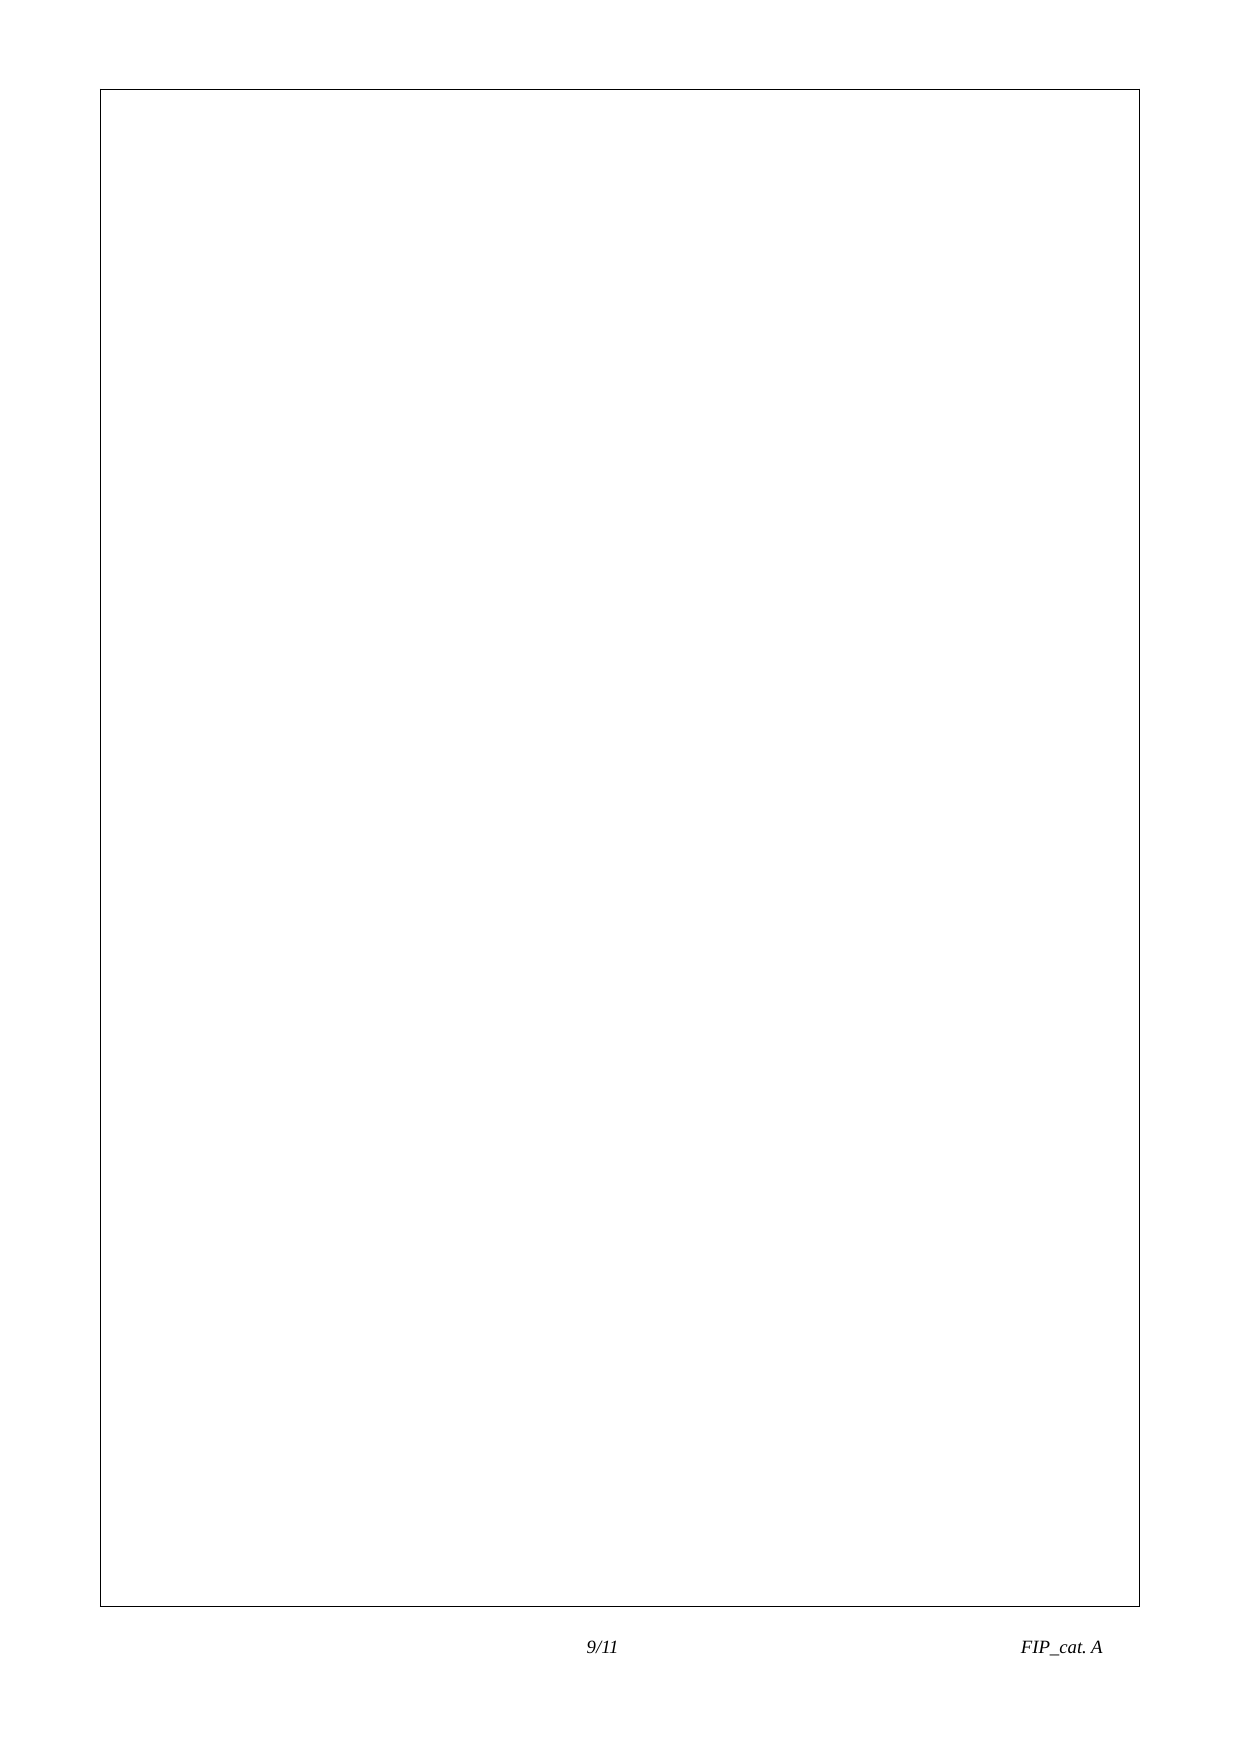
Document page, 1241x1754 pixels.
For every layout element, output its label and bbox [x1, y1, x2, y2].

table_header [101, 90, 1139, 1606]
